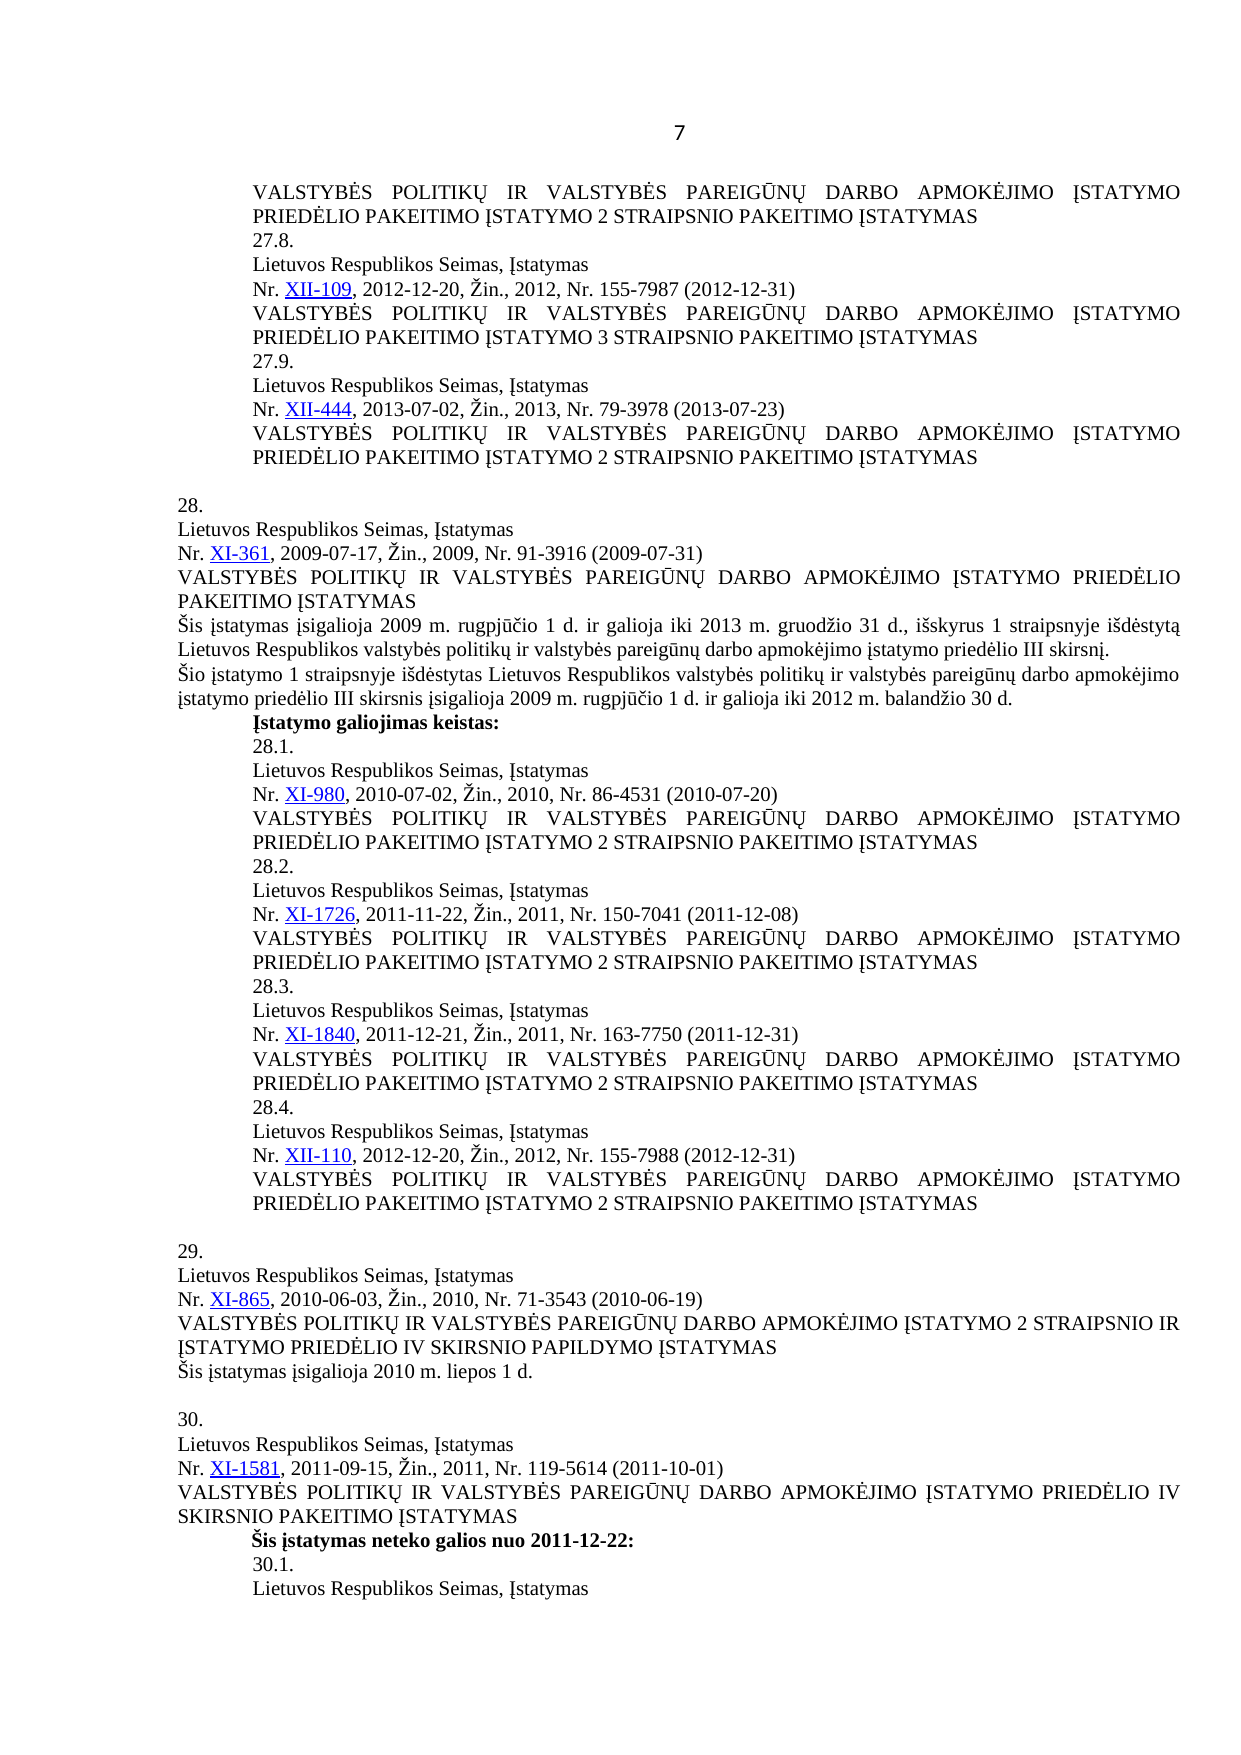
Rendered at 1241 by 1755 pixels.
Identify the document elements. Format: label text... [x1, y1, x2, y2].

text Šis įstatymas įsigalioja 2010 m. liepos 1 d. [177, 1359, 1181, 1383]
text Nr. XI-980, 2010-07-02, Žin., 2010, Nr. 86-4531 (2010-07-20) [252, 782, 1181, 806]
text VALSTYBĖS POLITIKŲ IR VALSTYBĖS PAREIGŪNŲ DARBO APMOKĖJIMO ĮSTATYMO PRIEDĖLIO PAKEITIMO ĮSTATYMO 2 STRAIPSNIO PAKEITIMO ĮSTATYMAS [252, 1046, 1181, 1094]
text 30.1. [177, 1552, 1181, 1576]
text 27.8. [177, 228, 1181, 252]
text Lietuvos Respublikos Seimas, Įstatymas [177, 252, 1181, 276]
text VALSTYBĖS POLITIKŲ IR VALSTYBĖS PAREIGŪNŲ DARBO APMOKĖJIMO ĮSTATYMO 2 STRAIPSNIO IR ĮSTATYMO PRIEDĖLIO IV SKIRSNIO PAPILDYMO ĮSTATYMAS [177, 1311, 1181, 1359]
text Lietuvos Respublikos Seimas, Įstatymas [177, 878, 1181, 902]
text Nr. XI-1840, 2011-12-21, Žin., 2011, Nr. 163-7750 (2011-12-31) [177, 1022, 1181, 1046]
text Lietuvos Respublikos Seimas, Įstatymas [252, 758, 1181, 782]
text Nr. XII-444, 2013-07-02, Žin., 2013, Nr. 79-3978 (2013-07-23) [177, 397, 1181, 421]
text Nr. XII-110, 2012-12-20, Žin., 2012, Nr. 155-7988 (2012-12-31) [177, 1143, 1181, 1167]
text Nr. XII-109, 2012-12-20, Žin., 2012, Nr. 155-7987 (2012-12-31) [177, 276, 1181, 301]
text VALSTYBĖS POLITIKŲ IR VALSTYBĖS PAREIGŪNŲ DARBO APMOKĖJIMO ĮSTATYMO PRIEDĖLIO PAKEITIMO ĮSTATYMO 3 STRAIPSNIO PAKEITIMO ĮSTATYMAS [252, 301, 1181, 349]
text Lietuvos Respublikos Seimas, Įstatymas [177, 1119, 1181, 1143]
text VALSTYBĖS POLITIKŲ IR VALSTYBĖS PAREIGŪNŲ DARBO APMOKĖJIMO ĮSTATYMO PRIEDĖLIO PAKEITIMO ĮSTATYMAS [177, 565, 1181, 613]
text Lietuvos Respublikos Seimas, Įstatymas [177, 517, 1181, 541]
text Nr. XI-865, 2010-06-03, Žin., 2010, Nr. 71-3543 (2010-06-19) [177, 1287, 1181, 1311]
text 28. [177, 493, 1181, 517]
text 28.4. [177, 1094, 1181, 1119]
text Lietuvos Respublikos Seimas, Įstatymas [177, 373, 1181, 397]
text VALSTYBĖS POLITIKŲ IR VALSTYBĖS PAREIGŪNŲ DARBO APMOKĖJIMO ĮSTATYMO PRIEDĖLIO PAKEITIMO ĮSTATYMO 2 STRAIPSNIO PAKEITIMO ĮSTATYMAS [252, 926, 1181, 974]
text 27.9. [177, 349, 1181, 373]
text VALSTYBĖS POLITIKŲ IR VALSTYBĖS PAREIGŪNŲ DARBO APMOKĖJIMO ĮSTATYMO PRIEDĖLIO IV SKIRSNIO PAKEITIMO ĮSTATYMAS [177, 1479, 1181, 1528]
text 28.3. [177, 974, 1181, 998]
text VALSTYBĖS POLITIKŲ IR VALSTYBĖS PAREIGŪNŲ DARBO APMOKĖJIMO ĮSTATYMO PRIEDĖLIO PAKEITIMO ĮSTATYMO 2 STRAIPSNIO PAKEITIMO ĮSTATYMAS [252, 1167, 1181, 1215]
text Šio įstatymo 1 straipsnyje išdėstytas Lietuvos Respublikos valstybės politikų ir valstybės pareigūnų darbo apmokėjimo įstatymo priedėlio III skirsnis įsigalioja 2009 m. rugpjūčio 1 d. ir galioja iki 2012 m. balandžio 30 d. [177, 661, 1181, 709]
text 28.2. [177, 854, 1181, 878]
text 30. [177, 1407, 1181, 1431]
text Nr. XI-361, 2009-07-17, Žin., 2009, Nr. 91-3916 (2009-07-31) [177, 541, 1181, 565]
text Nr. XI-1726, 2011-11-22, Žin., 2011, Nr. 150-7041 (2011-12-08) [177, 902, 1181, 926]
text Nr. XI-1581, 2011-09-15, Žin., 2011, Nr. 119-5614 (2011-10-01) [177, 1456, 1181, 1479]
text VALSTYBĖS POLITIKŲ IR VALSTYBĖS PAREIGŪNŲ DARBO APMOKĖJIMO ĮSTATYMO PRIEDĖLIO PAKEITIMO ĮSTATYMO 2 STRAIPSNIO PAKEITIMO ĮSTATYMAS [252, 421, 1181, 469]
text Įstatymo galiojimas keistas: [252, 709, 1181, 734]
text Šis įstatymas įsigalioja 2009 m. rugpjūčio 1 d. ir galioja iki 2013 m. gruodžio 31 d., išskyrus 1 straipsnyje išdėstytą Lietuvos Respublikos valstybės politikų ir valstybės pareigūnų darbo apmokėjimo įstatymo priedėlio III skirsnį. [177, 613, 1181, 661]
text 29. [177, 1239, 1181, 1263]
text Lietuvos Respublikos Seimas, Įstatymas [177, 1576, 1181, 1600]
text Lietuvos Respublikos Seimas, Įstatymas [177, 1431, 1181, 1456]
text Lietuvos Respublikos Seimas, Įstatymas [177, 998, 1181, 1022]
text VALSTYBĖS POLITIKŲ IR VALSTYBĖS PAREIGŪNŲ DARBO APMOKĖJIMO ĮSTATYMO PRIEDĖLIO PAKEITIMO ĮSTATYMO 2 STRAIPSNIO PAKEITIMO ĮSTATYMAS [252, 180, 1181, 228]
text Lietuvos Respublikos Seimas, Įstatymas [177, 1263, 1181, 1287]
text VALSTYBĖS POLITIKŲ IR VALSTYBĖS PAREIGŪNŲ DARBO APMOKĖJIMO ĮSTATYMO PRIEDĖLIO PAKEITIMO ĮSTATYMO 2 STRAIPSNIO PAKEITIMO ĮSTATYMAS [252, 806, 1181, 854]
text 28.1. [252, 734, 1181, 758]
text Šis įstatymas neteko galios nuo 2011-12-22: [177, 1528, 1181, 1552]
